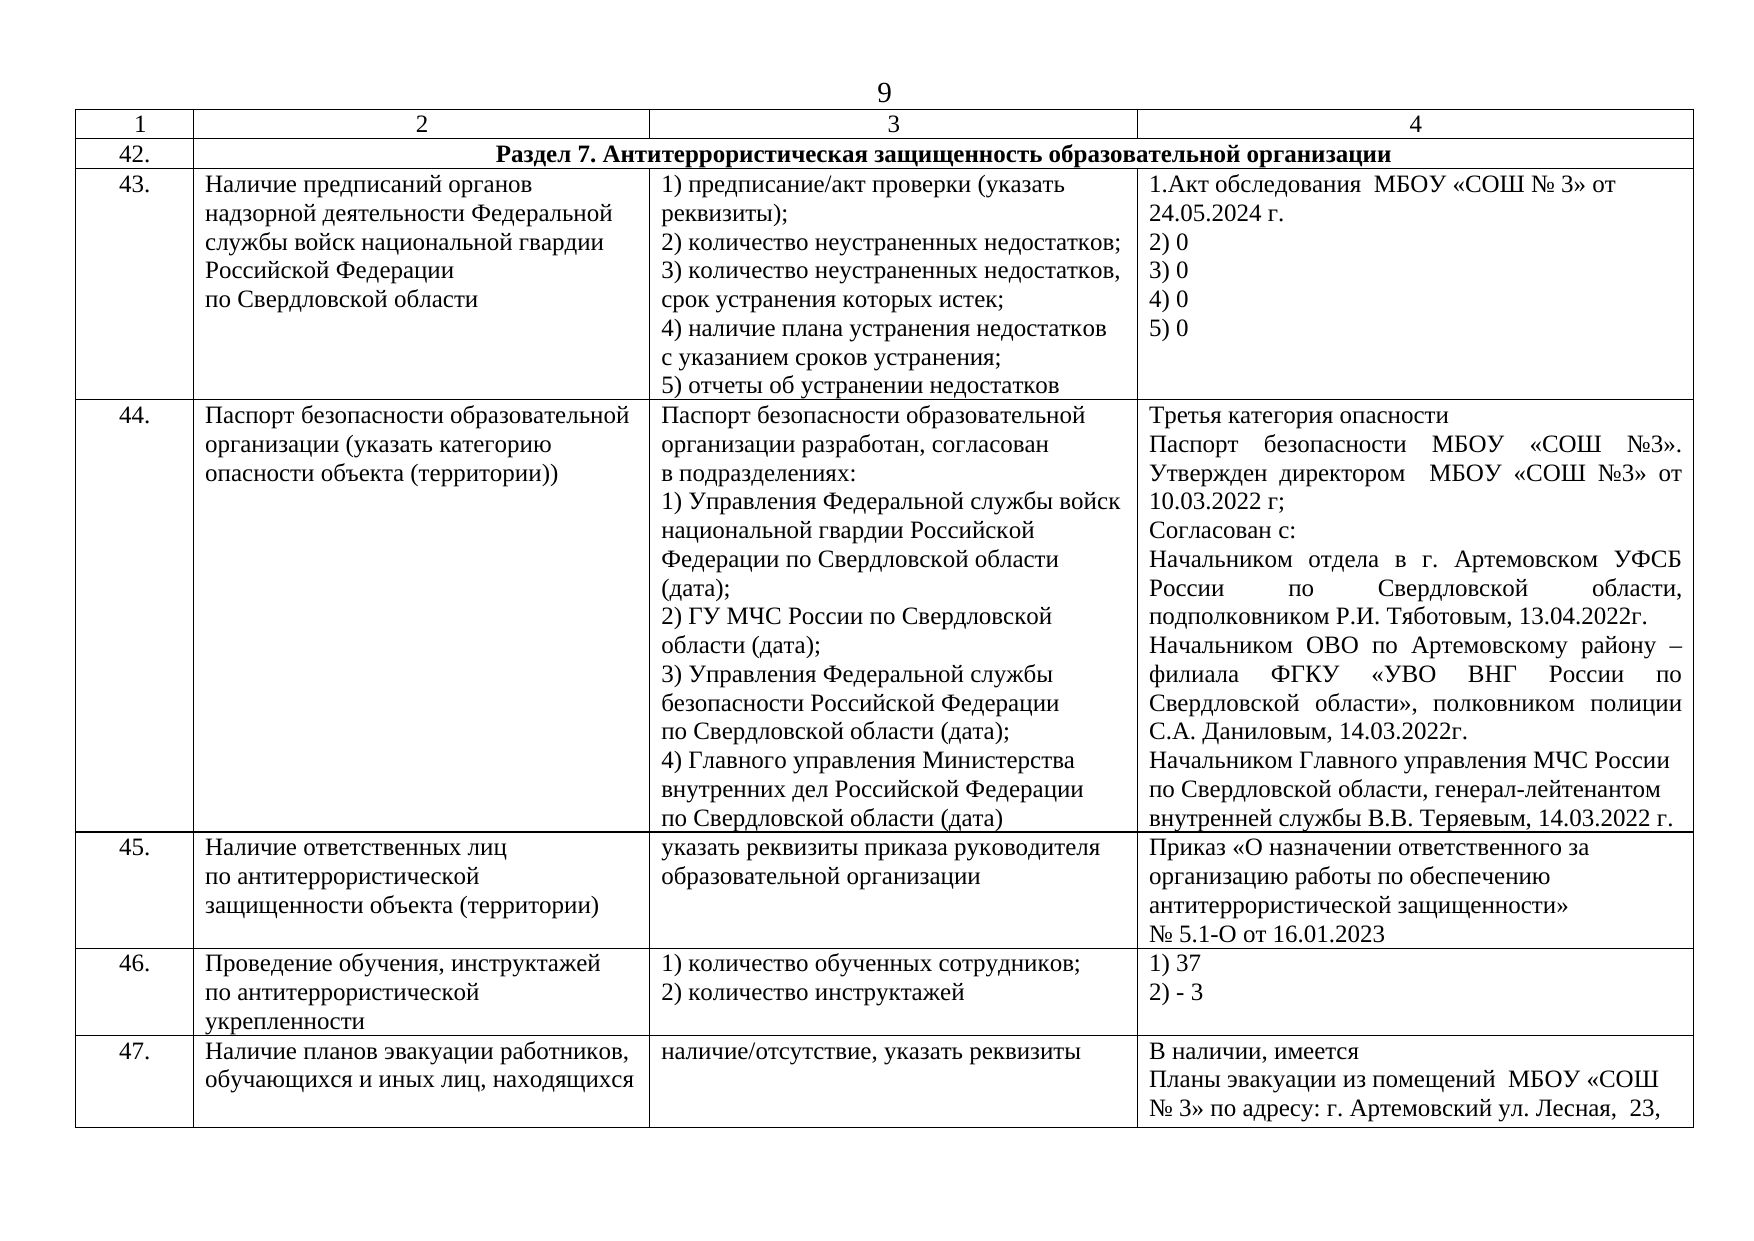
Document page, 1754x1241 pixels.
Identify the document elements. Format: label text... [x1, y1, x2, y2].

table_header 2 [194, 110, 649, 138]
table_cell указать реквизиты приказа руководителя образовательной организации [650, 833, 1137, 947]
table_cell Наличие предписаний органов надзорной деятельности Федеральной службы войск национальной гвардии Российской Федерации по Свердловской области [194, 169, 649, 399]
table_cell 1.Акт обследования МБОУ «СОШ № 3» от 24.05.2024 г. 2) 0 3) 0 4) 0 5) 0 [1138, 169, 1693, 399]
table_cell Паспорт безопасности образовательной организации (указать категорию опасности объекта (территории)) [194, 400, 649, 831]
table_cell 1) количество обученных сотрудников; 2) количество инструктажей [650, 949, 1137, 1035]
table_cell В наличии, имеется Планы эвакуации из помещений МБОУ «СОШ № 3» по адресу: г. Артемовский ул. Лесная, 23, [1138, 1036, 1693, 1127]
table_cell 45. [76, 833, 193, 947]
table_cell Раздел 7. Антитеррористическая защищенность образовательной организации [194, 139, 1693, 168]
table_cell Наличие ответственных лиц по антитеррористической защищенности объекта (территории) [194, 833, 649, 947]
table_cell наличие/отсутствие, указать реквизиты [650, 1036, 1137, 1127]
table_header 4 [1138, 110, 1693, 138]
table_cell Паспорт безопасности образовательной организации разработан, согласован в подразделениях: 1) Управления Федеральной службы войск национальной гвардии Российской Федерации по Свердловской области (дата); 2) ГУ МЧС России по Свердловской области (дата); 3) Управления Федеральной службы безопасности Российской Федерации по Свердловской области (дата); 4) Главного управления Министерства внутренних дел Российской Федерации по Свердловской области (дата) [650, 400, 1137, 831]
table_cell 46. [76, 949, 193, 1035]
table_cell 1) предписание/акт проверки (указать реквизиты); 2) количество неустраненных недостатков; 3) количество неустраненных недостатков, срок устранения которых истек; 4) наличие плана устранения недостатков с указанием сроков устранения; 5) отчеты об устранении недостатков [650, 169, 1137, 399]
table_cell 44. [76, 400, 193, 831]
table_cell Наличие планов эвакуации работников, обучающихся и иных лиц, находящихся [194, 1036, 649, 1127]
table_header 3 [650, 110, 1137, 138]
table_cell 47. [76, 1036, 193, 1127]
table_cell 1) 37 2) - 3 [1138, 949, 1693, 1035]
table_cell Проведение обучения, инструктажей по антитеррористической укрепленности [194, 949, 649, 1035]
table_header 1 [76, 110, 193, 138]
table_cell Третья категория опасности Паспорт безопасности МБОУ «СОШ №3». Утвержден директором МБОУ «СОШ №3» от 10.03.2022 г; Согласован с: Начальником отдела в г. Артемовском УФСБ России по Свердловской области, подполковником Р.И. Тяботовым, 13.04.2022г. Начальником ОВО по Артемовскому району – филиала ФГКУ «УВО ВНГ России по Свердловской области», полковником полиции С.А. Даниловым, 14.03.2022г. Начальником Главного управления МЧС России по Свердловской области, генерал-лейтенантом внутренней службы В.В. Теряевым, 14.03.2022 г. [1138, 400, 1693, 831]
table_cell 42. [76, 139, 193, 168]
table_cell 43. [76, 169, 193, 399]
table_cell Приказ «О назначении ответственного за организацию работы по обеспечению антитеррористической защищенности» № 5.1-О от 16.01.2023 [1138, 833, 1693, 947]
